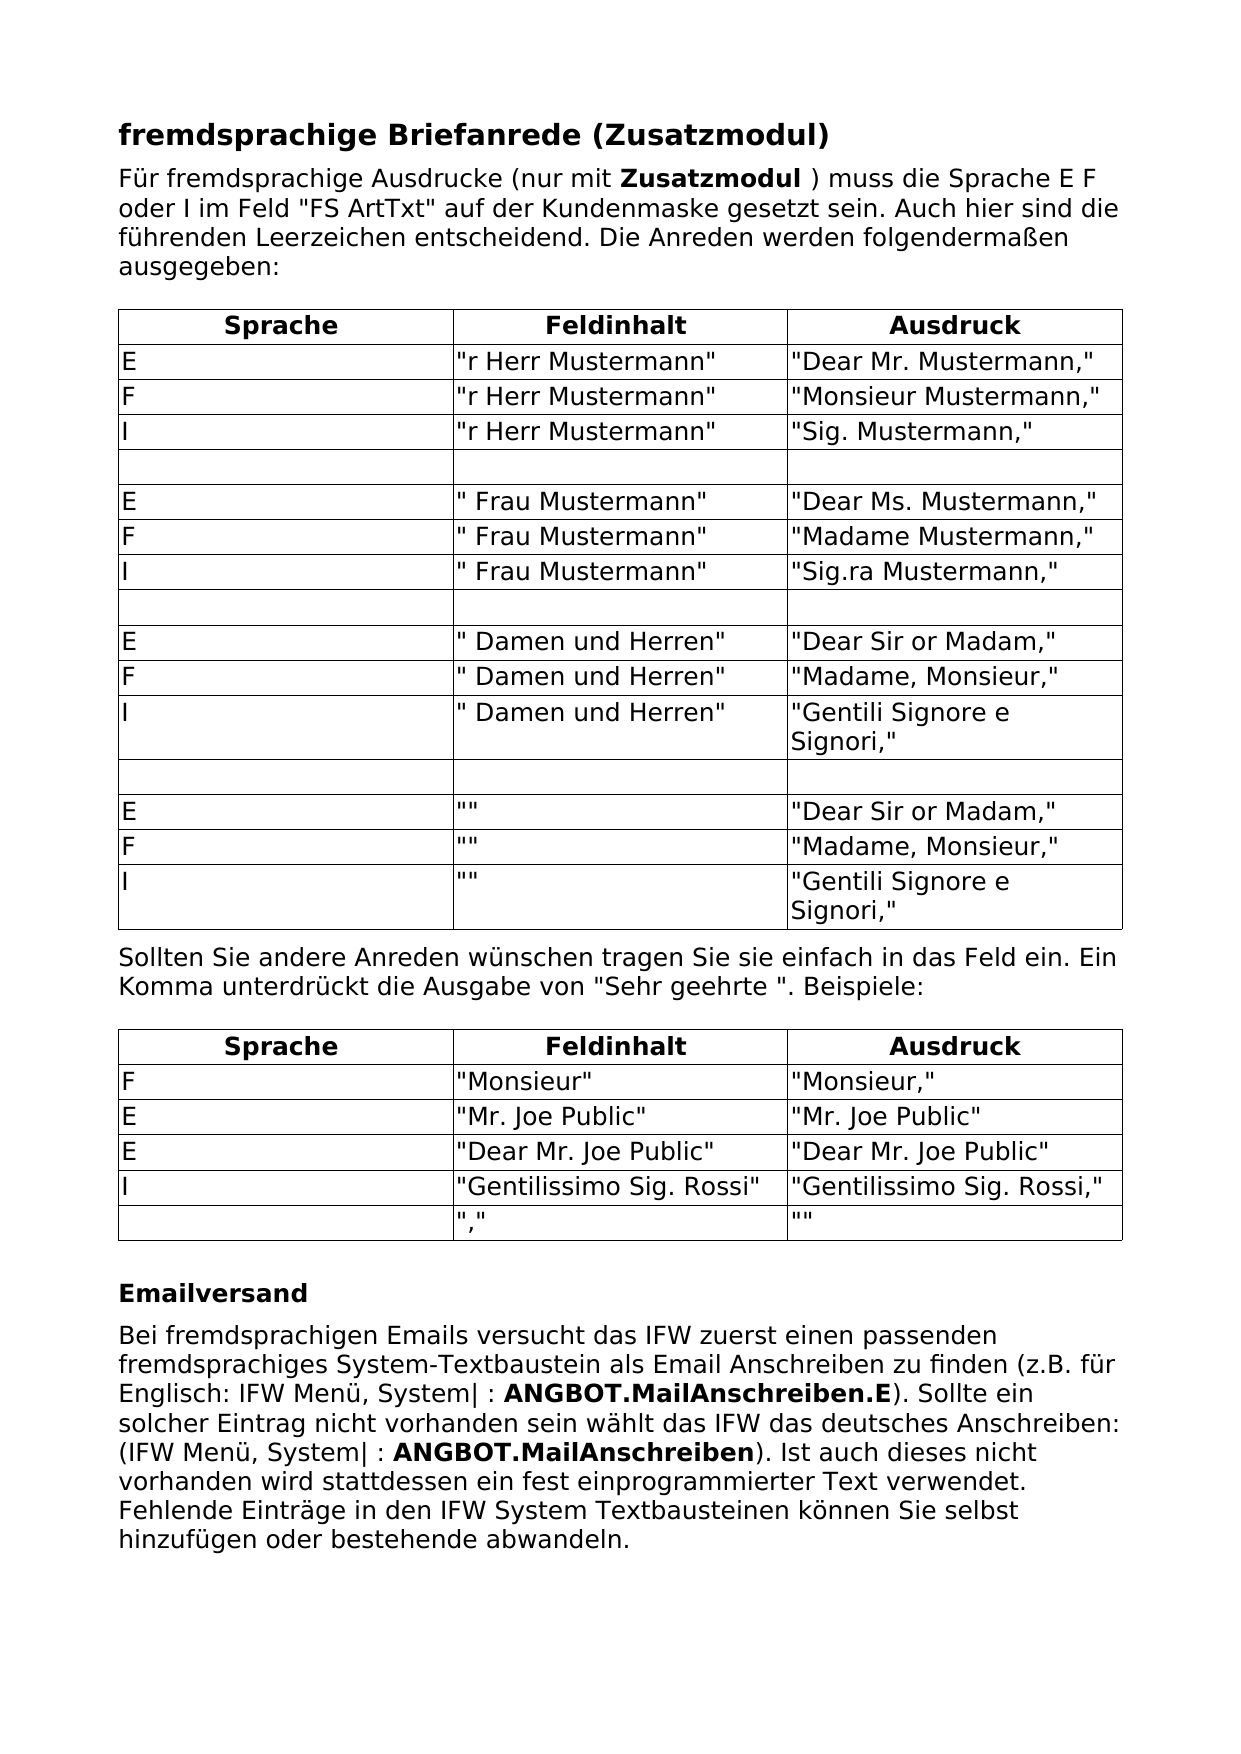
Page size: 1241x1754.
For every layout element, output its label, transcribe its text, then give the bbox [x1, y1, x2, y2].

subtitle Emailversand [118, 1279, 1122, 1309]
table_cell F [119, 661, 453, 695]
table_cell "Gentili Signore e Signori," [788, 696, 1122, 759]
table_cell I [119, 415, 453, 449]
table_cell "Madame, Monsieur," [788, 830, 1122, 864]
table_cell " Frau Mustermann" [454, 555, 787, 589]
table_cell [788, 760, 1122, 794]
table_cell "Dear Sir or Madam," [788, 795, 1122, 829]
table_cell "Monsieur" [454, 1065, 787, 1099]
table_cell "r Herr Mustermann" [454, 345, 787, 379]
table_cell [454, 590, 787, 624]
table_cell "Mr. Joe Public" [454, 1100, 787, 1134]
table_cell "Monsieur Mustermann," [788, 380, 1122, 414]
table_cell " Frau Mustermann" [454, 485, 787, 519]
table_cell I [119, 555, 453, 589]
table_cell " Damen und Herren" [454, 696, 787, 759]
table_cell " Damen und Herren" [454, 661, 787, 695]
text Für fremdsprachige Ausdrucke (nur mit Zusatzmodul ) muss die Sprache E F oder I im Feld "FS ArtTxt" auf der Kundenmaske gesetzt sein. Auch hier sind die führenden Leerzeichen entscheidend. Die Anreden werden folgendermaßen ausgegeben: [118, 164, 1122, 281]
table_cell "Madame Mustermann," [788, 520, 1122, 554]
table_cell "Mr. Joe Public" [788, 1100, 1122, 1134]
table_cell [454, 450, 787, 484]
table_cell [788, 450, 1122, 484]
table_cell "," [454, 1206, 787, 1240]
table_cell F [119, 830, 453, 864]
table_cell "Dear Mr. Joe Public" [788, 1135, 1122, 1169]
table_cell I [119, 865, 453, 928]
table_cell " Frau Mustermann" [454, 520, 787, 554]
subtitle fremdsprachige Briefanrede (Zusatzmodul) [118, 118, 1122, 152]
table_cell "" [788, 1206, 1122, 1240]
table_cell F [119, 520, 453, 554]
table_cell "Dear Ms. Mustermann," [788, 485, 1122, 519]
table_header Ausdruck [788, 310, 1122, 344]
table_cell E [119, 1100, 453, 1134]
table_cell "" [454, 795, 787, 829]
table_cell E [119, 795, 453, 829]
table_header Ausdruck [788, 1030, 1122, 1064]
table_cell "Dear Sir or Madam," [788, 626, 1122, 659]
text Bei fremdsprachigen Emails versucht das IFW zuerst einen passenden fremdsprachiges System-Textbaustein als Email Anschreiben zu finden (z.B. für Englisch: IFW Menü, System| : ANGBOT.MailAnschreiben.E). Sollte ein solcher Eintrag nicht vorhanden sein wählt das IFW das deutsches Anschreiben: (IFW Menü, System| : ANGBOT.MailAnschreiben). Ist auch dieses nicht vorhanden wird stattdessen ein fest einprogrammierter Text verwendet. Fehlende Einträge in den IFW System Textbausteinen können Sie selbst hinzufügen oder bestehende abwandeln. [118, 1321, 1122, 1554]
table_cell "Gentilissimo Sig. Rossi," [788, 1171, 1122, 1204]
table_cell " Damen und Herren" [454, 626, 787, 659]
table_header Feldinhalt [454, 1030, 787, 1064]
table_cell [454, 760, 787, 794]
table_cell [119, 450, 453, 484]
table_cell I [119, 696, 453, 759]
table_cell [119, 760, 453, 794]
table_cell "Gentilissimo Sig. Rossi" [454, 1171, 787, 1204]
table_cell "Madame, Monsieur," [788, 661, 1122, 695]
table_cell E [119, 1135, 453, 1169]
table_cell "r Herr Mustermann" [454, 415, 787, 449]
table_cell "Gentili Signore e Signori," [788, 865, 1122, 928]
table_header Sprache [119, 310, 453, 344]
table_cell F [119, 380, 453, 414]
table_header Feldinhalt [454, 310, 787, 344]
table_cell E [119, 345, 453, 379]
table_cell "Monsieur," [788, 1065, 1122, 1099]
table_cell "Dear Mr. Mustermann," [788, 345, 1122, 379]
table_cell [119, 590, 453, 624]
table_cell "Sig.ra Mustermann," [788, 555, 1122, 589]
table_cell F [119, 1065, 453, 1099]
table_cell "Sig. Mustermann," [788, 415, 1122, 449]
table_cell E [119, 485, 453, 519]
table_cell [788, 590, 1122, 624]
table_cell I [119, 1171, 453, 1204]
table_cell "" [454, 830, 787, 864]
table_cell [119, 1206, 453, 1240]
text Sollten Sie andere Anreden wünschen tragen Sie sie einfach in das Feld ein. Ein Komma unterdrückt die Ausgabe von "Sehr geehrte ". Beispiele: [118, 943, 1122, 1002]
table_cell "" [454, 865, 787, 928]
table_cell E [119, 626, 453, 659]
table_cell "r Herr Mustermann" [454, 380, 787, 414]
table_header Sprache [119, 1030, 453, 1064]
table_cell "Dear Mr. Joe Public" [454, 1135, 787, 1169]
